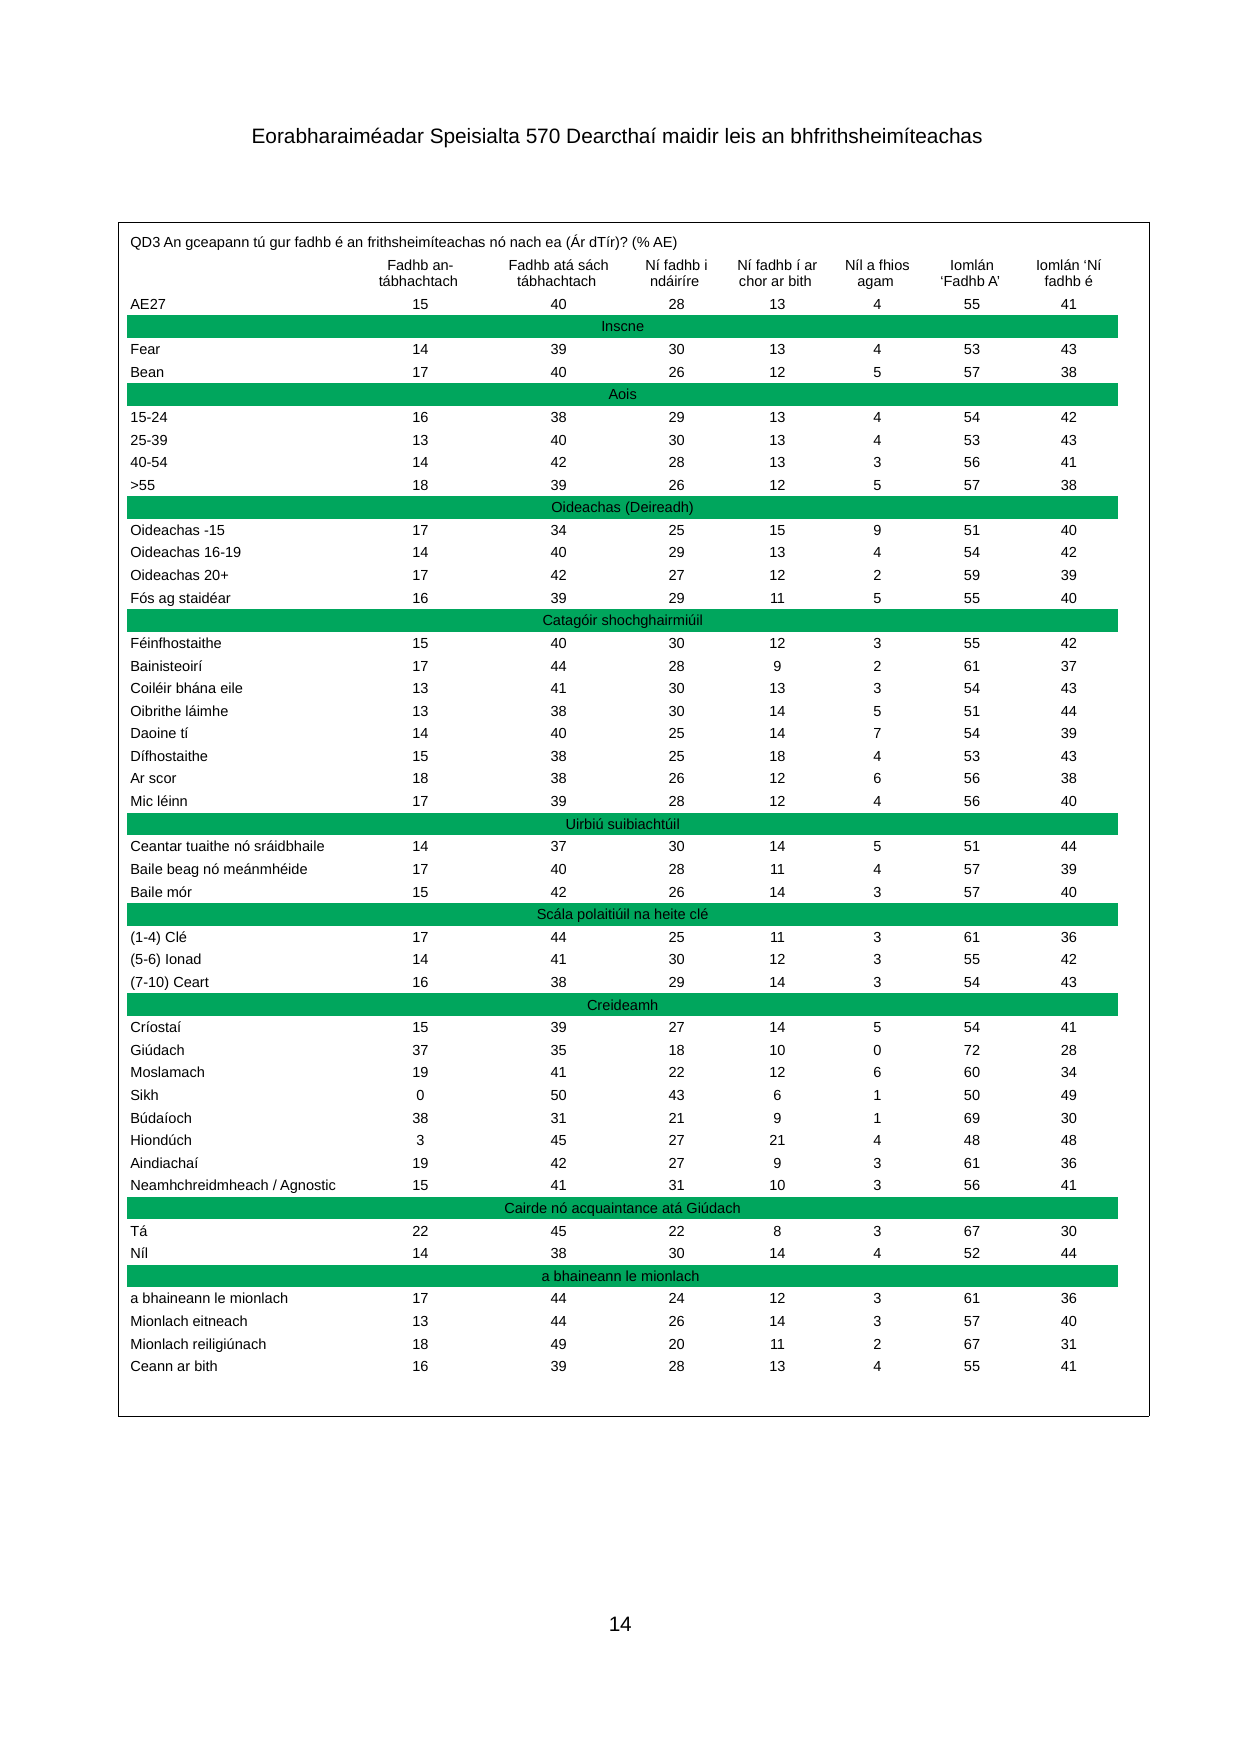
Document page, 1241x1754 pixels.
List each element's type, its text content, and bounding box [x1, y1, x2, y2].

table_cell 17 [352, 790, 488, 812]
table_cell 4 [830, 406, 924, 428]
table_cell 41 [1019, 1016, 1118, 1038]
table_cell 14 [724, 835, 830, 858]
table_cell 12 [724, 948, 830, 971]
table_cell 12 [724, 360, 830, 383]
table_cell Scála polaitiúil na heite clé [127, 903, 1118, 926]
table_cell 38 [488, 767, 629, 790]
table_cell (7-10) Ceart [127, 971, 352, 993]
table_cell 30 [1019, 1106, 1118, 1129]
table_cell 38 [488, 406, 629, 428]
table_cell 26 [629, 1310, 724, 1332]
table_cell 13 [352, 700, 488, 722]
table_cell 44 [488, 654, 629, 677]
table_cell 7 [830, 722, 924, 745]
table_cell 27 [629, 564, 724, 586]
table_cell AE27 [127, 293, 352, 315]
table_cell 18 [352, 474, 488, 496]
table_cell 39 [488, 1355, 629, 1378]
table_cell 53 [924, 338, 1019, 360]
table_cell 34 [488, 519, 629, 541]
table_cell Uirbiú suibiachtúil [127, 813, 1118, 835]
table_cell 26 [629, 360, 724, 383]
table_cell 12 [724, 474, 830, 496]
table_cell 38 [488, 971, 629, 993]
table_cell 13 [352, 677, 488, 699]
table_cell Cairde nó acquaintance atá Giúdach [127, 1197, 1118, 1219]
table_cell 42 [1019, 406, 1118, 428]
table_cell a bhaineann le mionlach [127, 1265, 1118, 1287]
table_cell 39 [1019, 564, 1118, 586]
table_cell Mionlach eitneach [127, 1310, 352, 1332]
table_cell 13 [724, 451, 830, 473]
table_cell 44 [1019, 835, 1118, 858]
table_cell 57 [924, 880, 1019, 903]
table_cell Catagóir shochghairmiúil [127, 609, 1118, 632]
table_cell 14 [352, 835, 488, 858]
table_cell 17 [352, 519, 488, 541]
table_cell 3 [830, 880, 924, 903]
table_cell 3 [830, 1152, 924, 1174]
table_cell 36 [1019, 1152, 1118, 1174]
table_cell 54 [924, 406, 1019, 428]
table_cell 36 [1019, 1287, 1118, 1310]
table_cell Oideachas 20+ [127, 564, 352, 586]
table_cell 48 [924, 1129, 1019, 1152]
table_cell (1-4) Clé [127, 926, 352, 948]
table_cell 57 [924, 858, 1019, 880]
table_cell 30 [629, 677, 724, 699]
table_cell 13 [352, 428, 488, 451]
table_cell 56 [924, 451, 1019, 473]
table_cell 14 [352, 451, 488, 473]
table_cell 49 [488, 1333, 629, 1355]
table_cell 2 [830, 654, 924, 677]
table_cell 59 [924, 564, 1019, 586]
table_cell 4 [830, 1129, 924, 1152]
table_cell 30 [629, 428, 724, 451]
table_cell 3 [830, 1174, 924, 1197]
table_cell 18 [724, 745, 830, 767]
table_cell 15-24 [127, 406, 352, 428]
table_cell 4 [830, 1355, 924, 1378]
table_cell 9 [724, 654, 830, 677]
table_cell 41 [488, 677, 629, 699]
table_cell 39 [1019, 722, 1118, 745]
table_cell 38 [488, 1242, 629, 1264]
table_cell 13 [724, 1355, 830, 1378]
table_cell 26 [629, 880, 724, 903]
table_cell Iomlán ‘Ní fadhb é [1019, 253, 1118, 293]
table_cell Hiondúch [127, 1129, 352, 1152]
table_cell 3 [830, 971, 924, 993]
table_cell 38 [352, 1106, 488, 1129]
table_cell 21 [724, 1129, 830, 1152]
table_cell 25 [629, 519, 724, 541]
table_cell 11 [724, 858, 830, 880]
table_cell 6 [830, 767, 924, 790]
table_cell Búdaíoch [127, 1106, 352, 1129]
table_cell 14 [724, 880, 830, 903]
table_cell 44 [488, 1287, 629, 1310]
table_cell 29 [629, 586, 724, 609]
table_cell 48 [1019, 1129, 1118, 1152]
table_cell 38 [1019, 474, 1118, 496]
table_cell 17 [352, 926, 488, 948]
table_cell 28 [629, 1355, 724, 1378]
table_cell Ní fadhb i ndáiríre [629, 253, 724, 293]
table_cell 54 [924, 677, 1019, 699]
table_cell 42 [488, 880, 629, 903]
table_cell 50 [488, 1084, 629, 1106]
table_cell 40 [1019, 790, 1118, 812]
table_cell 5 [830, 1016, 924, 1038]
table_cell 25 [629, 722, 724, 745]
table_cell Moslamach [127, 1061, 352, 1084]
table_cell 57 [924, 1310, 1019, 1332]
table_cell 39 [1019, 858, 1118, 880]
table_cell Iomlán ‘Fadhb A’ [924, 253, 1019, 293]
table_cell 14 [352, 722, 488, 745]
table_cell 16 [352, 971, 488, 993]
table_cell 13 [724, 338, 830, 360]
table_cell 28 [629, 451, 724, 473]
table_cell 55 [924, 632, 1019, 654]
table_cell 57 [924, 474, 1019, 496]
table_cell 43 [1019, 428, 1118, 451]
table_cell Aois [127, 383, 1118, 406]
table_cell 30 [629, 1242, 724, 1264]
table_cell 14 [724, 722, 830, 745]
table_cell Inscne [127, 315, 1118, 338]
table_cell 35 [488, 1039, 629, 1061]
table_cell 17 [352, 564, 488, 586]
table_cell 56 [924, 1174, 1019, 1197]
table_cell 25 [629, 745, 724, 767]
table_cell 30 [1019, 1219, 1118, 1242]
table_cell 14 [724, 1310, 830, 1332]
table_cell 41 [488, 948, 629, 971]
table_cell 28 [629, 790, 724, 812]
table_cell Níl a fhios agam [830, 253, 924, 293]
table_cell 29 [629, 406, 724, 428]
table_cell Giúdach [127, 1039, 352, 1061]
table_cell 41 [488, 1061, 629, 1084]
table_cell 21 [629, 1106, 724, 1129]
table_cell 40 [1019, 1310, 1118, 1332]
table_cell 3 [830, 1310, 924, 1332]
table_cell Baile beag nó meánmhéide [127, 858, 352, 880]
table_cell 30 [629, 632, 724, 654]
table_cell 13 [724, 541, 830, 564]
table_cell 54 [924, 722, 1019, 745]
table_cell 25-39 [127, 428, 352, 451]
table_cell 16 [352, 1355, 488, 1378]
table_cell 38 [488, 745, 629, 767]
table_cell 72 [924, 1039, 1019, 1061]
table_cell 60 [924, 1061, 1019, 1084]
table_cell 15 [352, 632, 488, 654]
table_cell 54 [924, 541, 1019, 564]
table_cell 40 [488, 722, 629, 745]
table_cell 5 [830, 586, 924, 609]
table_cell 42 [1019, 632, 1118, 654]
table_cell Fadhb atá sách tábhachtach [488, 253, 629, 293]
table_cell 5 [830, 700, 924, 722]
table_cell 42 [488, 564, 629, 586]
table_cell Mionlach reiligiúnach [127, 1333, 352, 1355]
table_cell 14 [724, 700, 830, 722]
table_cell 12 [724, 564, 830, 586]
table_cell 53 [924, 745, 1019, 767]
table_cell 15 [352, 1016, 488, 1038]
table_cell 29 [629, 971, 724, 993]
table_cell 42 [488, 1152, 629, 1174]
table_cell 9 [724, 1152, 830, 1174]
table_cell Coiléir bhána eile [127, 677, 352, 699]
table_cell 15 [724, 519, 830, 541]
table_cell 41 [488, 1174, 629, 1197]
table_cell Creideamh [127, 993, 1118, 1016]
table_cell 14 [352, 1242, 488, 1264]
table_cell 40-54 [127, 451, 352, 473]
table_cell Níl [127, 1242, 352, 1264]
table_cell 3 [830, 451, 924, 473]
table_cell 41 [1019, 293, 1118, 315]
table_cell 28 [629, 858, 724, 880]
table_cell 39 [488, 790, 629, 812]
table_cell 12 [724, 632, 830, 654]
table_cell 4 [830, 1242, 924, 1264]
table_cell Neamhchreidmheach / Agnostic [127, 1174, 352, 1197]
table_cell 15 [352, 880, 488, 903]
table_cell 49 [1019, 1084, 1118, 1106]
table_cell Dífhostaithe [127, 745, 352, 767]
table_cell 14 [724, 1242, 830, 1264]
table_cell Sikh [127, 1084, 352, 1106]
table_cell 12 [724, 767, 830, 790]
table_cell Fós ag staidéar [127, 586, 352, 609]
table_cell 14 [352, 948, 488, 971]
table_cell Baile mór [127, 880, 352, 903]
table_cell 19 [352, 1152, 488, 1174]
table_cell 8 [724, 1219, 830, 1242]
table_cell 16 [352, 586, 488, 609]
table_cell 61 [924, 926, 1019, 948]
table_cell 17 [352, 1287, 488, 1310]
table_cell 30 [629, 835, 724, 858]
table_cell 44 [1019, 1242, 1118, 1264]
table_cell 40 [488, 360, 629, 383]
table_cell 3 [830, 1219, 924, 1242]
table_cell 12 [724, 790, 830, 812]
table_cell 61 [924, 654, 1019, 677]
table_cell 6 [724, 1084, 830, 1106]
table_cell 40 [488, 858, 629, 880]
table_cell 38 [1019, 360, 1118, 383]
table_cell 55 [924, 586, 1019, 609]
table_cell 51 [924, 700, 1019, 722]
table_cell 36 [1019, 926, 1118, 948]
table_cell 61 [924, 1152, 1019, 1174]
table_cell Fear [127, 338, 352, 360]
table_cell 37 [352, 1039, 488, 1061]
table_cell 22 [352, 1219, 488, 1242]
table_cell 38 [488, 700, 629, 722]
table_cell 11 [724, 926, 830, 948]
table_cell Mic léinn [127, 790, 352, 812]
table_cell 51 [924, 835, 1019, 858]
table_cell Fadhb an-tábhachtach [352, 253, 488, 293]
table_cell 30 [629, 948, 724, 971]
table_cell 56 [924, 767, 1019, 790]
table_cell 37 [488, 835, 629, 858]
table_cell 13 [724, 406, 830, 428]
table_cell 44 [488, 1310, 629, 1332]
table_cell Tá [127, 1219, 352, 1242]
table_cell Ní fadhb í ar chor ar bith [724, 253, 830, 293]
table_cell 28 [629, 654, 724, 677]
table_cell 40 [1019, 519, 1118, 541]
table_cell 42 [488, 451, 629, 473]
table_cell 12 [724, 1287, 830, 1310]
table_cell 45 [488, 1219, 629, 1242]
table_cell 15 [352, 1174, 488, 1197]
table_cell Oideachas (Deireadh) [127, 496, 1118, 519]
table_cell Féinfhostaithe [127, 632, 352, 654]
table_cell Bean [127, 360, 352, 383]
table_cell 43 [1019, 677, 1118, 699]
table_cell 55 [924, 293, 1019, 315]
table_cell 18 [352, 767, 488, 790]
table_cell 19 [352, 1061, 488, 1084]
table_cell (5-6) Ionad [127, 948, 352, 971]
table_cell 31 [1019, 1333, 1118, 1355]
table_cell >55 [127, 474, 352, 496]
table_cell 13 [724, 428, 830, 451]
table_cell 10 [724, 1174, 830, 1197]
table_cell 29 [629, 541, 724, 564]
table_cell Daoine tí [127, 722, 352, 745]
table_cell 40 [488, 541, 629, 564]
table_cell a bhaineann le mionlach [127, 1287, 352, 1310]
table_cell 4 [830, 428, 924, 451]
table_cell 40 [488, 293, 629, 315]
table_cell 25 [629, 926, 724, 948]
table_cell 37 [1019, 654, 1118, 677]
table_cell 30 [629, 338, 724, 360]
table_cell 45 [488, 1129, 629, 1152]
table_cell 15 [352, 293, 488, 315]
table_cell 3 [830, 948, 924, 971]
table_cell 34 [1019, 1061, 1118, 1084]
table_cell 55 [924, 948, 1019, 971]
table_cell 40 [488, 632, 629, 654]
table_cell 42 [1019, 948, 1118, 971]
table_cell Oideachas -15 [127, 519, 352, 541]
table_cell 41 [1019, 451, 1118, 473]
table_cell 69 [924, 1106, 1019, 1129]
table_cell 3 [830, 632, 924, 654]
table_cell 54 [924, 1016, 1019, 1038]
table_cell Bainisteoirí [127, 654, 352, 677]
table_cell 0 [830, 1039, 924, 1061]
table_cell 9 [830, 519, 924, 541]
table_cell 12 [724, 1061, 830, 1084]
table_cell 1 [830, 1084, 924, 1106]
table_cell 27 [629, 1129, 724, 1152]
table_cell 3 [830, 926, 924, 948]
table_cell 3 [830, 1287, 924, 1310]
table_cell 40 [1019, 880, 1118, 903]
table_cell 26 [629, 474, 724, 496]
table_cell 43 [629, 1084, 724, 1106]
table_cell 44 [1019, 700, 1118, 722]
table_cell 5 [830, 360, 924, 383]
table_cell 41 [1019, 1355, 1118, 1378]
table_cell 11 [724, 1333, 830, 1355]
table_cell 26 [629, 767, 724, 790]
table_cell 39 [488, 338, 629, 360]
table_cell 39 [488, 586, 629, 609]
table_cell 22 [629, 1061, 724, 1084]
table_cell 39 [488, 1016, 629, 1038]
table_cell 56 [924, 790, 1019, 812]
table_cell 14 [352, 541, 488, 564]
table_cell 9 [724, 1106, 830, 1129]
table_cell 27 [629, 1152, 724, 1174]
table_cell 2 [830, 1333, 924, 1355]
table_cell 17 [352, 858, 488, 880]
table_cell 17 [352, 654, 488, 677]
table_cell [127, 253, 352, 293]
table_cell 39 [488, 474, 629, 496]
table_cell 28 [629, 293, 724, 315]
table_cell 18 [352, 1333, 488, 1355]
table_cell 14 [352, 338, 488, 360]
table_cell 40 [488, 428, 629, 451]
table_cell Oibrithe láimhe [127, 700, 352, 722]
table_cell 18 [629, 1039, 724, 1061]
table_cell 3 [830, 677, 924, 699]
table_cell Ceann ar bith [127, 1355, 352, 1378]
table_header QD3 An gceapann tú gur fadhb é an frithsheimíteachas nó nach ea (Ár dTír)? (% AE) [127, 231, 1118, 253]
table_cell 40 [1019, 586, 1118, 609]
table_cell 42 [1019, 541, 1118, 564]
table_cell 4 [830, 858, 924, 880]
table_cell 31 [488, 1106, 629, 1129]
table_cell 0 [352, 1084, 488, 1106]
table_cell 67 [924, 1333, 1019, 1355]
table_cell 5 [830, 474, 924, 496]
table_cell 53 [924, 428, 1019, 451]
table_cell 50 [924, 1084, 1019, 1106]
table_cell 16 [352, 406, 488, 428]
table_cell 27 [629, 1016, 724, 1038]
table_cell 1 [830, 1106, 924, 1129]
table_cell 22 [629, 1219, 724, 1242]
table_cell 14 [724, 971, 830, 993]
table_cell Oideachas 16-19 [127, 541, 352, 564]
table_cell 4 [830, 790, 924, 812]
table_cell 20 [629, 1333, 724, 1355]
table_cell Aindiachaí [127, 1152, 352, 1174]
table_cell 13 [724, 677, 830, 699]
table_cell Críostaí [127, 1016, 352, 1038]
table_cell 43 [1019, 338, 1118, 360]
table_cell 4 [830, 541, 924, 564]
table_cell 4 [830, 338, 924, 360]
table_cell 28 [1019, 1039, 1118, 1061]
table_cell 67 [924, 1219, 1019, 1242]
table_cell 4 [830, 745, 924, 767]
table_cell Ar scor [127, 767, 352, 790]
table_cell 4 [830, 293, 924, 315]
table_cell 13 [352, 1310, 488, 1332]
table_cell Ceantar tuaithe nó sráidbhaile [127, 835, 352, 858]
table_cell 51 [924, 519, 1019, 541]
table_cell 10 [724, 1039, 830, 1061]
table_cell 57 [924, 360, 1019, 383]
table_cell 13 [724, 293, 830, 315]
table_cell 6 [830, 1061, 924, 1084]
table_cell 15 [352, 745, 488, 767]
table_cell 55 [924, 1355, 1019, 1378]
table_cell 3 [352, 1129, 488, 1152]
table_cell 41 [1019, 1174, 1118, 1197]
table_cell 11 [724, 586, 830, 609]
table_cell 54 [924, 971, 1019, 993]
table_cell 30 [629, 700, 724, 722]
table_cell 52 [924, 1242, 1019, 1264]
table_cell 44 [488, 926, 629, 948]
table_cell 5 [830, 835, 924, 858]
table_cell 38 [1019, 767, 1118, 790]
table_cell 24 [629, 1287, 724, 1310]
table_cell 31 [629, 1174, 724, 1197]
table_cell 17 [352, 360, 488, 383]
table_cell 43 [1019, 971, 1118, 993]
table_cell 43 [1019, 745, 1118, 767]
table_cell 61 [924, 1287, 1019, 1310]
table_cell 2 [830, 564, 924, 586]
table_cell 14 [724, 1016, 830, 1038]
